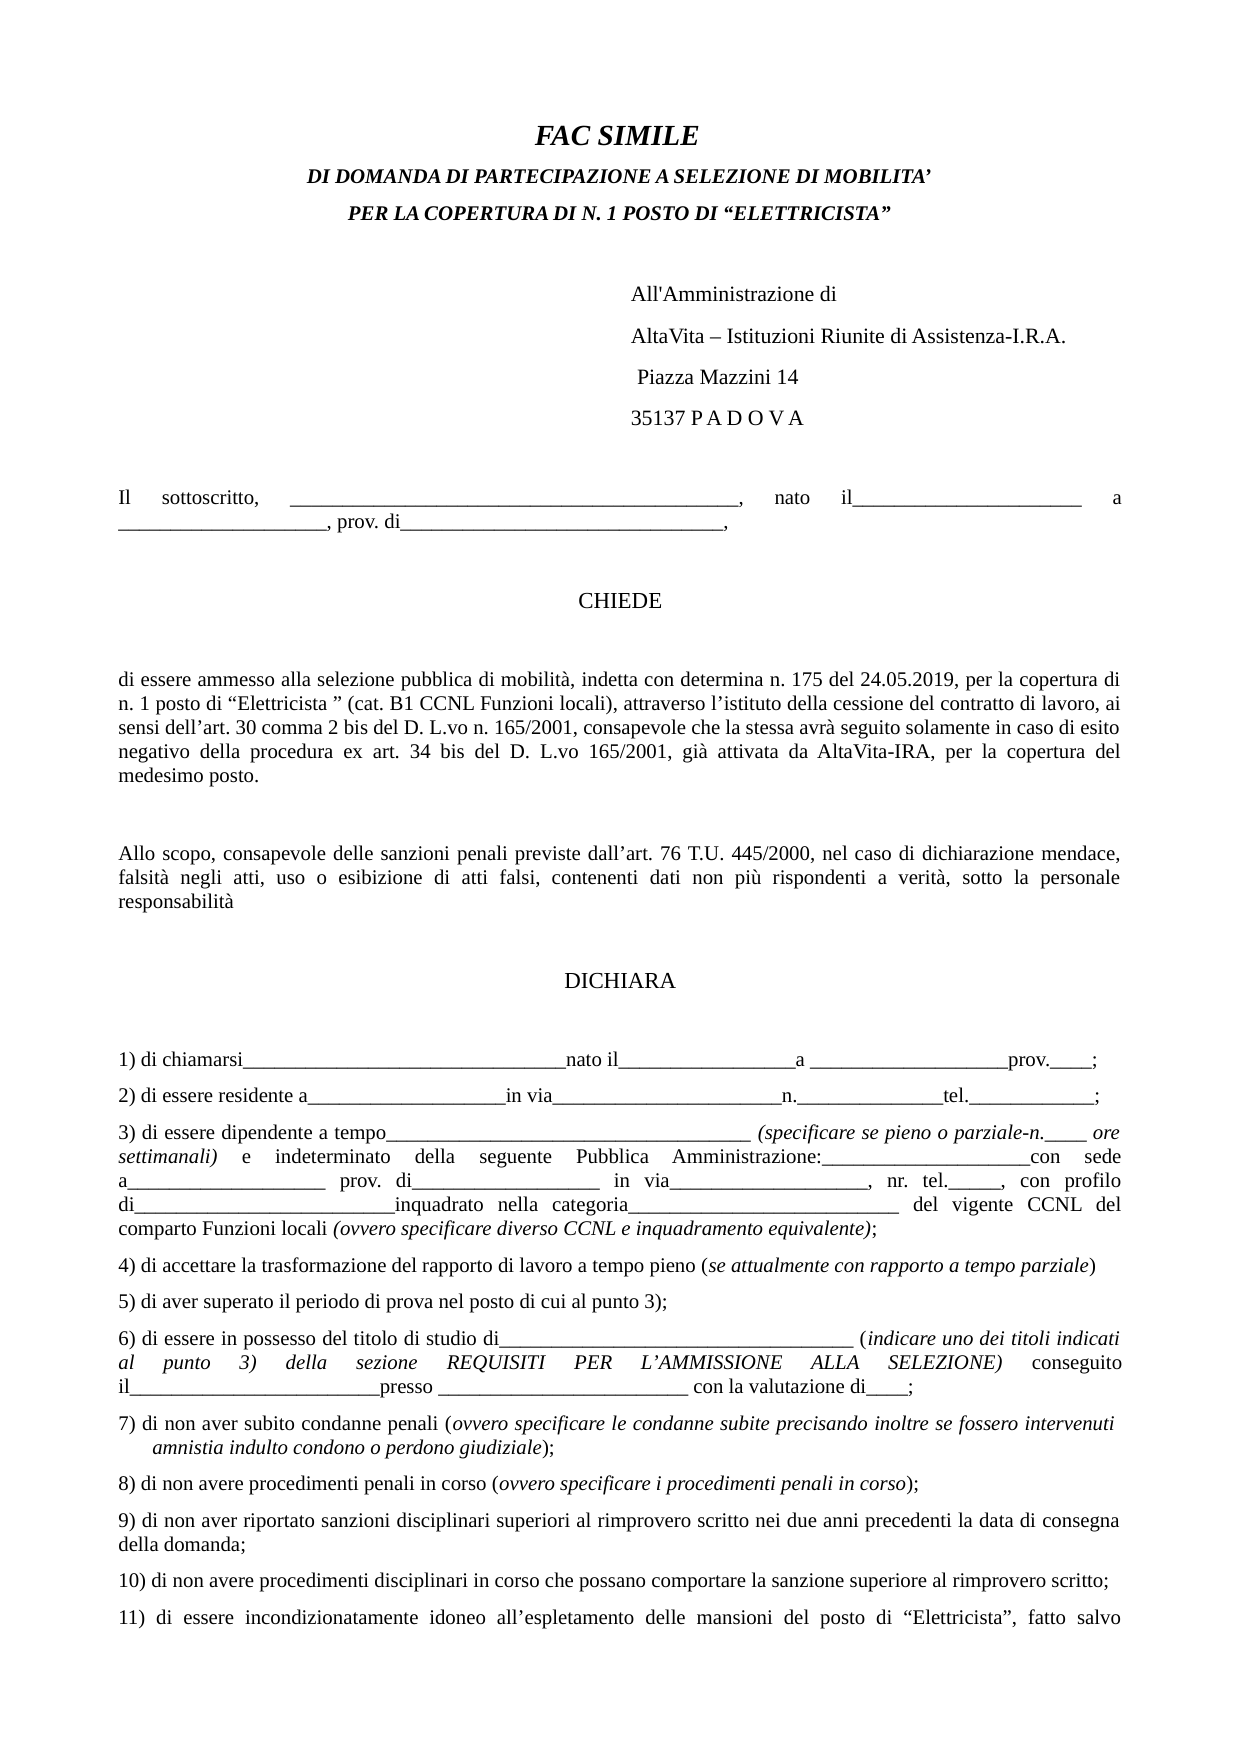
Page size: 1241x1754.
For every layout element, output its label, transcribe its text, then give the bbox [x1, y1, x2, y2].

text 10) di non avere procedimenti disciplinari in corso che possano comportare la sanzione superiore al rimprovero scritto; [118, 1568, 1122, 1592]
text 5) di aver superato il periodo di prova nel posto di cui al punto 3); [118, 1289, 1122, 1313]
text PER LA COPERTURA DI N. 1 POSTO DI “ELETTRICISTA” [118, 201, 1122, 225]
text 11) di essere incondizionatamente idoneo all’espletamento delle mansioni del posto di “Elettricista”, fatto salvo [118, 1605, 1122, 1629]
text 1) di chiamarsi_______________________________nato il_________________a ___________________prov.____; [118, 1047, 1122, 1071]
text 6) di essere in possesso del titolo di studio di__________________________________ (indicare uno dei titoli indicati al punto 3) della sezione REQUISITI PER L’AMMISSIONE ALLA SELEZIONE) conseguito il________________________presso ________________________ con la valutazione di____; [118, 1326, 1122, 1398]
text Piazza Mazzini 14 [118, 361, 1122, 390]
text di essere ammesso alla selezione pubblica di mobilità, indetta con determina n. 175 del 24.05.2019, per la copertura di n. 1 posto di “Elettricista ” (cat. B1 CCNL Funzioni locali), attraverso l’istituto della cessione del contratto di lavoro, ai sensi dell’art. 30 comma 2 bis del D. L.vo n. 165/2001, consapevole che la stessa avrà seguito solamente in caso di esito negativo della procedura ex art. 34 bis del D. L.vo 165/2001, già attivata da AltaVita-IRA, per la copertura del medesimo posto. [118, 667, 1122, 787]
text All'Amministrazione di [118, 278, 1122, 307]
text 7) di non aver subito condanne penali (ovvero specificare le condanne subite precisando inoltre se fossero intervenuti amnistia indulto condono o perdono giudiziale); [118, 1411, 1122, 1459]
text Allo scopo, consapevole delle sanzioni penali previste dall’art. 76 T.U. 445/2000, nel caso di dichiarazione mendace, falsità negli atti, uso o esibizione di atti falsi, contenenti dati non più rispondenti a verità, sotto la personale responsabilità [118, 841, 1122, 913]
text 2) di essere residente a___________________in via______________________n.______________tel.____________; [118, 1083, 1122, 1107]
text 4) di accettare la trasformazione del rapporto di lavoro a tempo pieno (se attualmente con rapporto a tempo parziale) [118, 1253, 1122, 1277]
text CHIEDE [118, 587, 1122, 613]
text 8) di non avere procedimenti penali in corso (ovvero specificare i procedimenti penali in corso); [118, 1471, 1122, 1495]
text AltaVita – Istituzioni Riunite di Assistenza-I.R.A. [118, 320, 1122, 348]
text 9) di non aver riportato sanzioni disciplinari superiori al rimprovero scritto nei due anni precedenti la data di consegna della domanda; [118, 1508, 1122, 1556]
text 35137 P A D O V A [118, 402, 1122, 431]
text FAC SIMILE [118, 118, 1122, 152]
text DI DOMANDA DI PARTECIPAZIONE A SELEZIONE DI MOBILITA’ [118, 164, 1122, 188]
text Il sottoscritto, __­­­­­­­­­­­­­­­_________________________________________, nato il______________________ a ____________________, prov. di_______________________________, [118, 485, 1122, 533]
text DICHIARA [118, 967, 1122, 993]
text 3) di essere dipendente a tempo___________________________________ (specificare se pieno o parziale-n.____ ore settimanali) e indeterminato della seguente Pubblica Amministrazione:____________________con sede a___________________ prov. di__________________ in via___________________, nr. tel._____, con profilo di_________________________inquadrato nella categoria__________________________ del vigente CCNL del comparto Funzioni locali (ovvero specificare diverso CCNL e inquadramento equivalente); [118, 1120, 1122, 1240]
